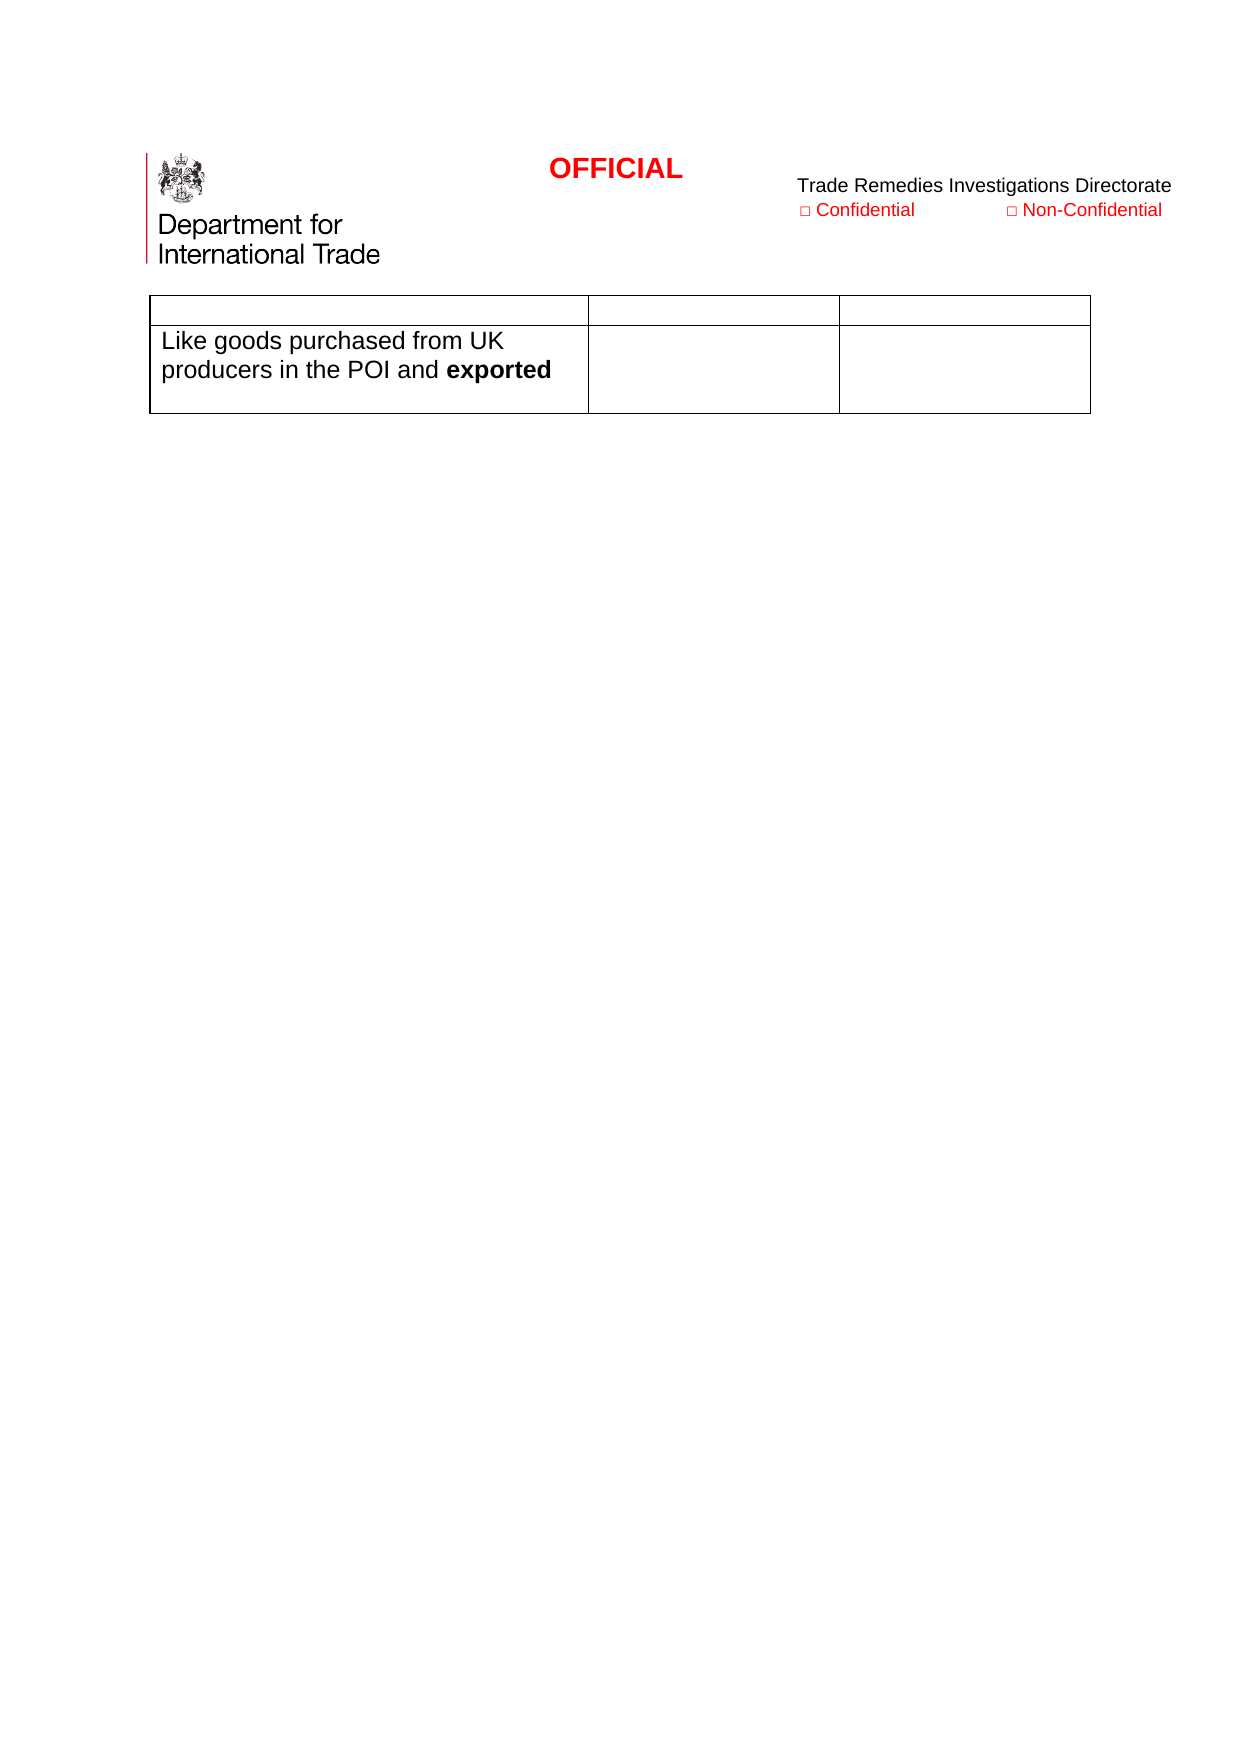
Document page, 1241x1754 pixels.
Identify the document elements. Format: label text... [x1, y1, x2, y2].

table_cell [840, 296, 1090, 325]
table_cell [151, 296, 588, 325]
table_cell [840, 326, 1090, 412]
table_cell [589, 326, 839, 412]
table_cell [589, 296, 839, 325]
table_cell Like goods purchased from UK producers in the POI and exported [151, 326, 588, 412]
